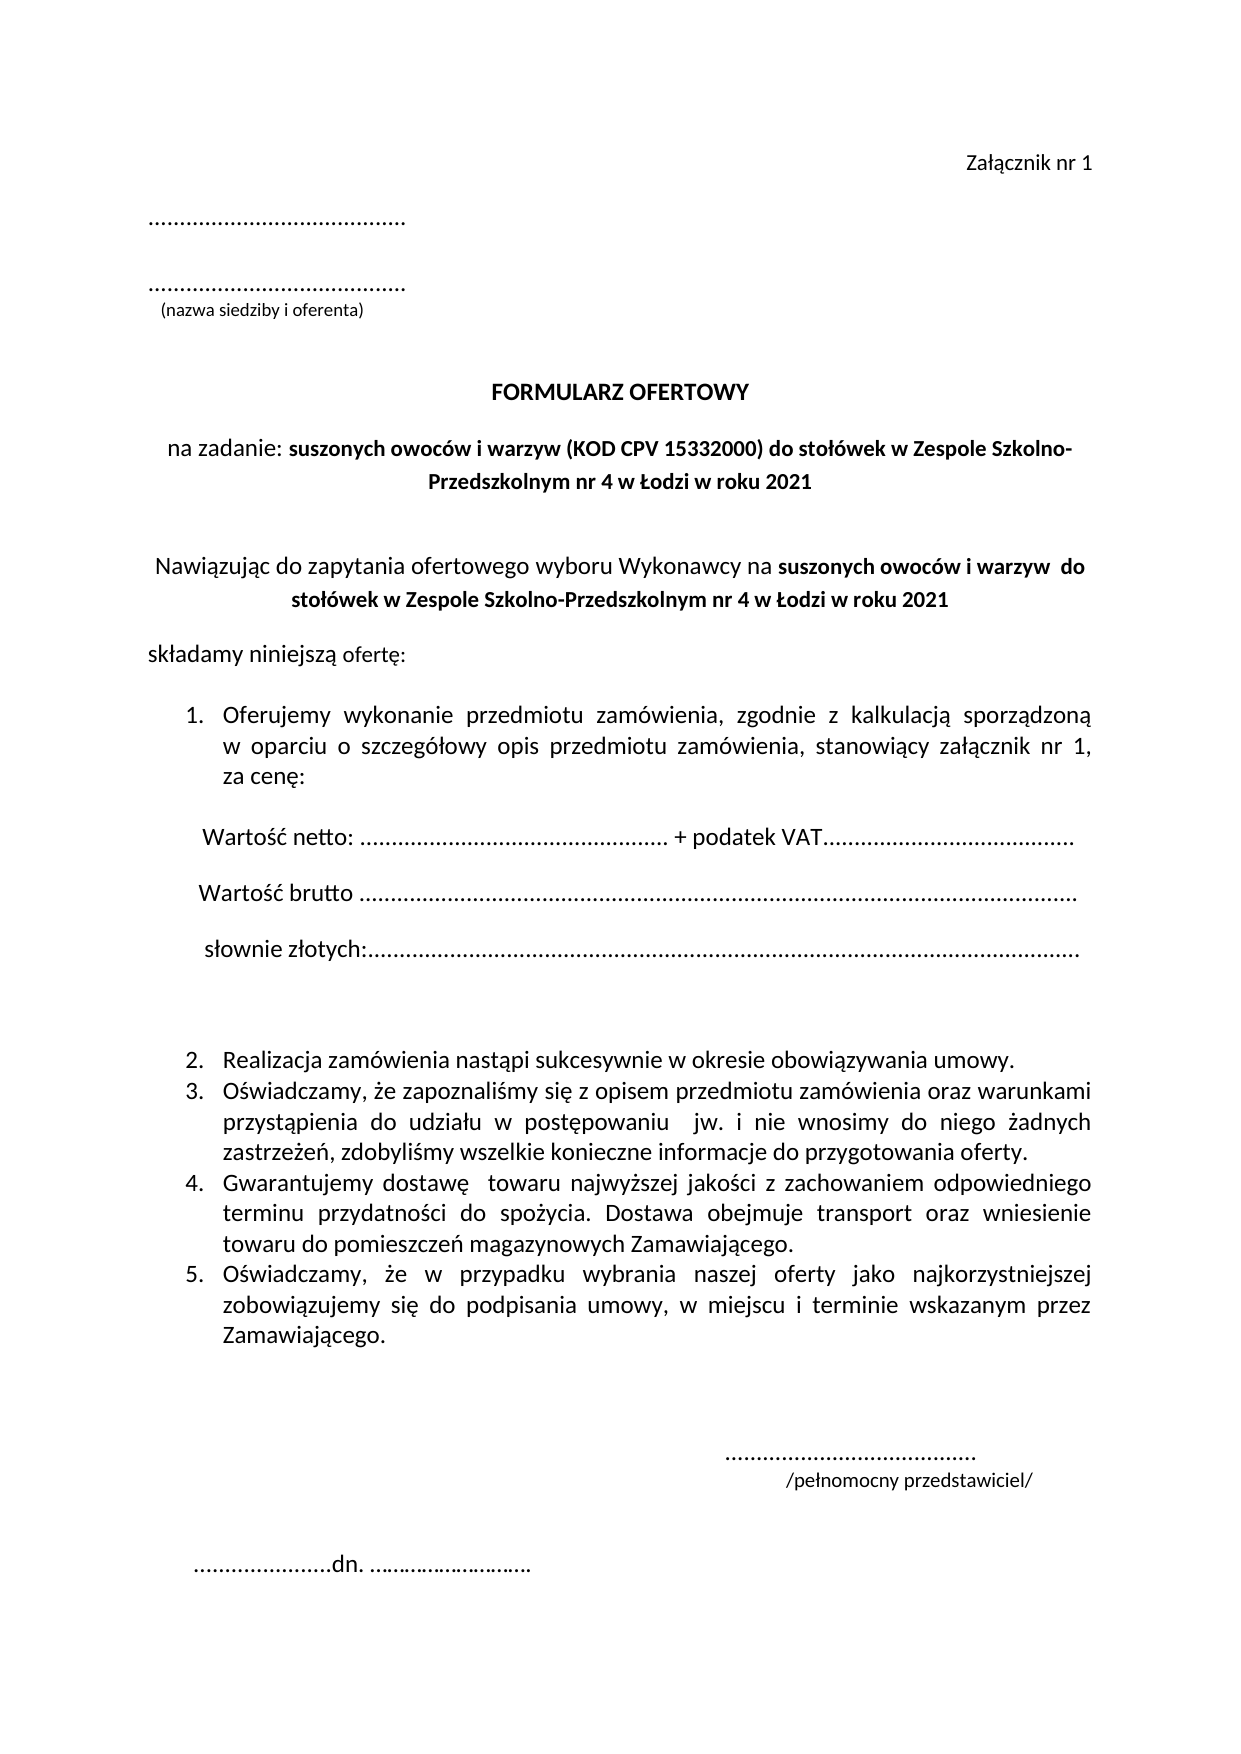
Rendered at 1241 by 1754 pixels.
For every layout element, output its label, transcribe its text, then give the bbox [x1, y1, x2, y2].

text Nawiązując do zapytania ofertowego wyboru Wykonawcy na suszonych owoców i warzyw do stołówek w Zespole Szkolno-Przedszkolnym nr 4 w Łodzi w roku 2021 [148, 551, 1093, 613]
text ........................................ [148, 1436, 1093, 1467]
list Oferujemy wykonanie przedmiotu zamówienia, zgodnie z kalkulacją sporządzoną w oparciu o szczegółowy opis przedmiotu zamówienia, stanowiący załącznik nr 1, za cenę: [185, 699, 1093, 791]
list Oświadczamy, że zapoznaliśmy się z opisem przedmiotu zamówienia oraz warunkami przystąpienia do udziału w postępowaniu jw. i nie wnosimy do niego żadnych zastrzeżeń, zdobyliśmy wszelkie konieczne informacje do przygotowania oferty. [185, 1075, 1093, 1167]
text składamy niniejszą ofertę: [148, 638, 1093, 669]
text słownie złotych:................................................................................................................. [148, 933, 1093, 963]
text Wartość netto: ................................................. + podatek VAT........................................ [185, 821, 1093, 852]
text ......................dn. ………………………. [148, 1548, 1093, 1578]
list Realizacja zamówienia nastąpi sukcesywnie w okresie obowiązywania umowy. [185, 1045, 1093, 1075]
text FORMULARZ OFERTOWY [148, 376, 1093, 407]
list Oświadczamy, że w przypadku wybrania naszej oferty jako najkorzystniejszej zobowiązujemy się do podpisania umowy, w miejscu i terminie wskazanym przez Zamawiającego. [185, 1258, 1093, 1350]
text (nazwa siedziby i oferenta) [148, 298, 1093, 321]
text na zadanie: suszonych owoców i warzyw (KOD CPV 15332000) do stołówek w Zespole Szkolno-Przedszkolnym nr 4 w Łodzi w roku 2021 [148, 432, 1093, 495]
text /pełnomocny przedstawiciel/ [148, 1467, 1093, 1492]
list Gwarantujemy dostawę towaru najwyższej jakości z zachowaniem odpowiedniego terminu przydatności do spożycia. Dostawa obejmuje transport oraz wniesienie towaru do pomieszczeń magazynowych Zamawiającego. [185, 1167, 1093, 1258]
text Wartość brutto .................................................................................................................. [148, 877, 1093, 908]
text ......................................... [148, 267, 1093, 298]
text ......................................... [148, 201, 1093, 231]
text Załącznik nr 1 [148, 148, 1093, 176]
